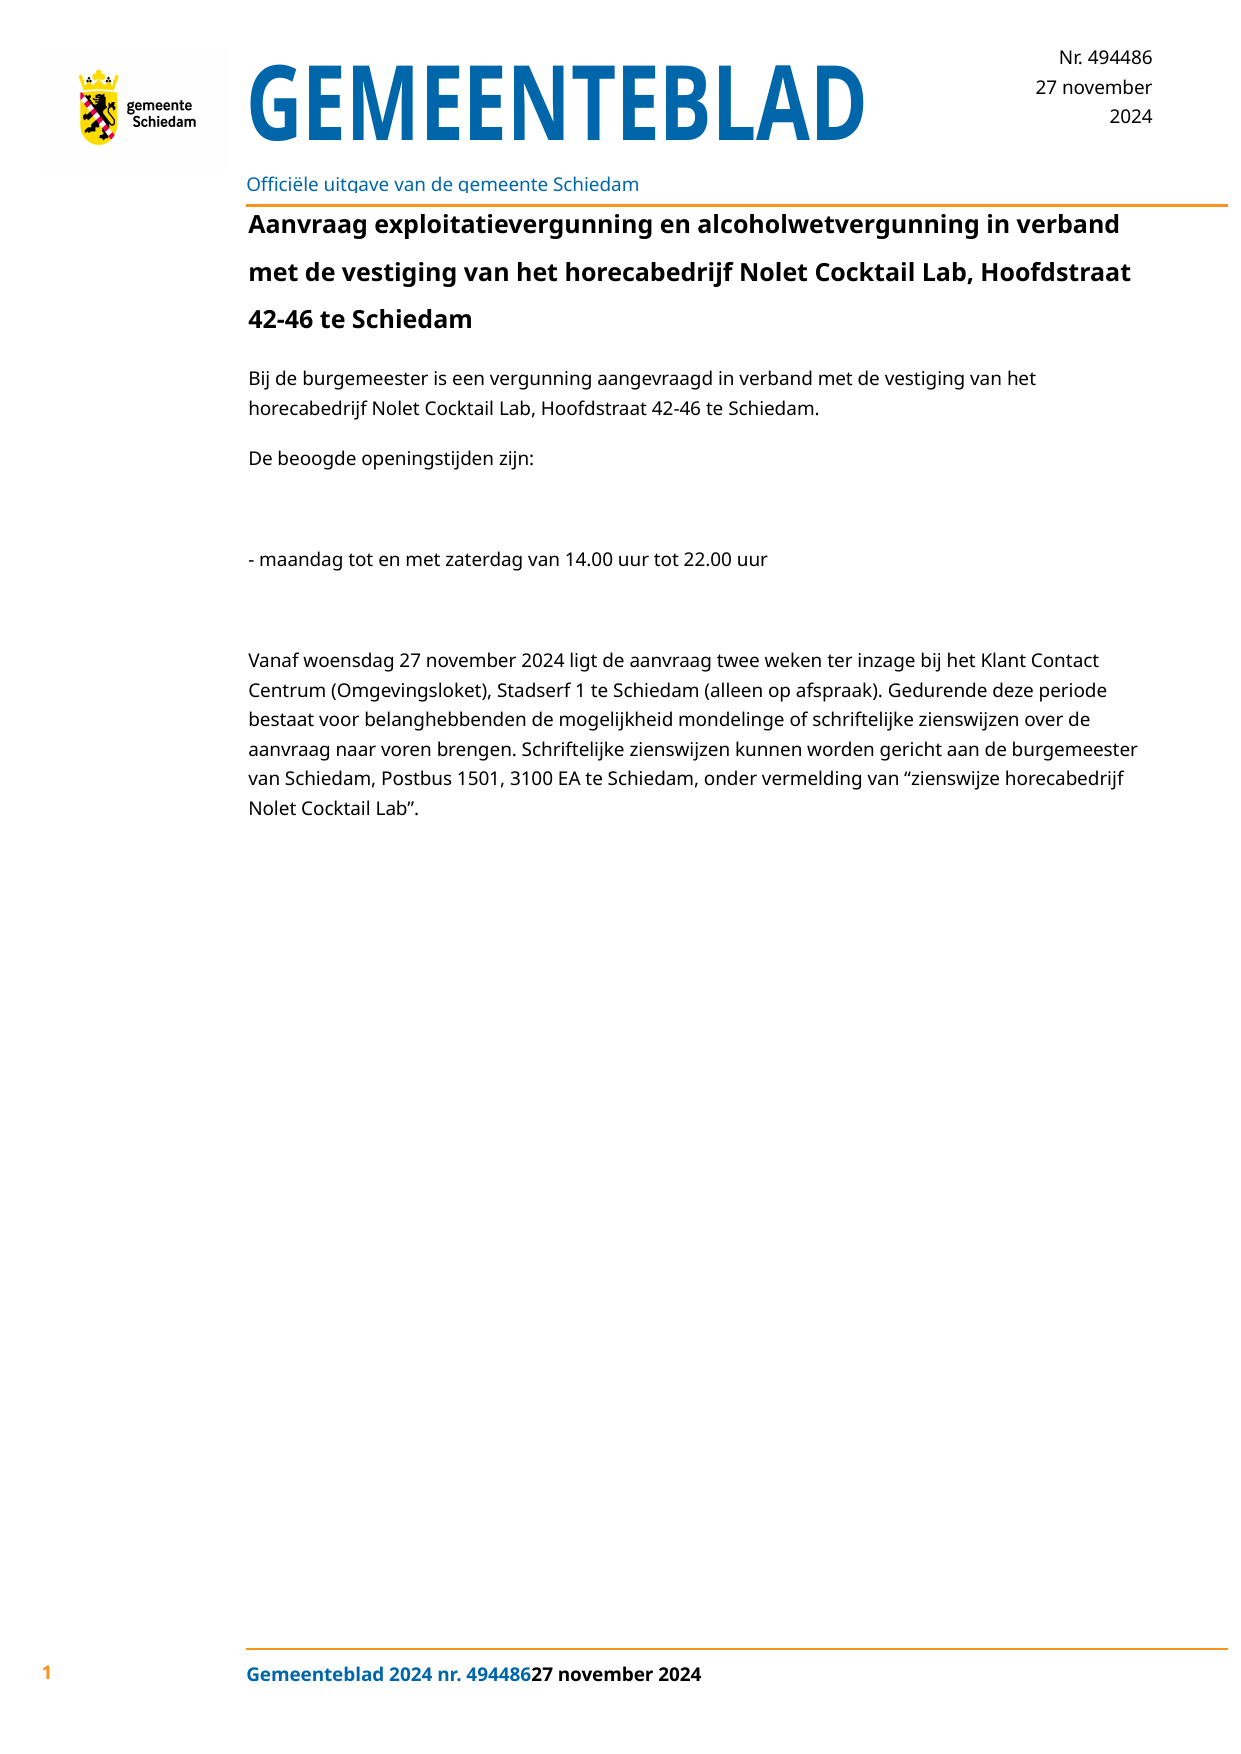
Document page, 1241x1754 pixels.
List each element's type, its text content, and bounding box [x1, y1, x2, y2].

picture [41, 47, 231, 172]
text - maandag tot en met zaterdag van 14.00 uur tot 22.00 uur [248, 546, 1152, 572]
text Aanvraag exploitatievergunning en alcoholwetvergunning in verband met de vestiging van het horecabedrijf Nolet Cocktail Lab, Hoofdstraat 42-46 te Schiedam [248, 207, 1152, 336]
text Bij de burgemeester is een vergunning aangevraagd in verband met de vestiging van het horecabedrijf Nolet Cocktail Lab, Hoofdstraat 42-46 te Schiedam. [248, 366, 1152, 421]
text Vanaf woensdag 27 november 2024 ligt de aanvraag twee weken ter inzage bij het Klant Contact Centrum (Omgevingsloket), Stadserf 1 te Schiedam (alleen op afspraak). Gedurende deze periode bestaat voor belanghebbenden de mogelijkheid mondelinge of schriftelijke zienswijzen over de aanvraag naar voren brengen. Schriftelijke zienswijzen kunnen worden gericht aan de burgemeester van Schiedam, Postbus 1501, 3100 EA te Schiedam, onder vermelding van “zienswijze horecabedrijf Nolet Cocktail Lab”. [248, 647, 1152, 821]
text De beoogde openingstijden zijn: [248, 446, 1152, 471]
